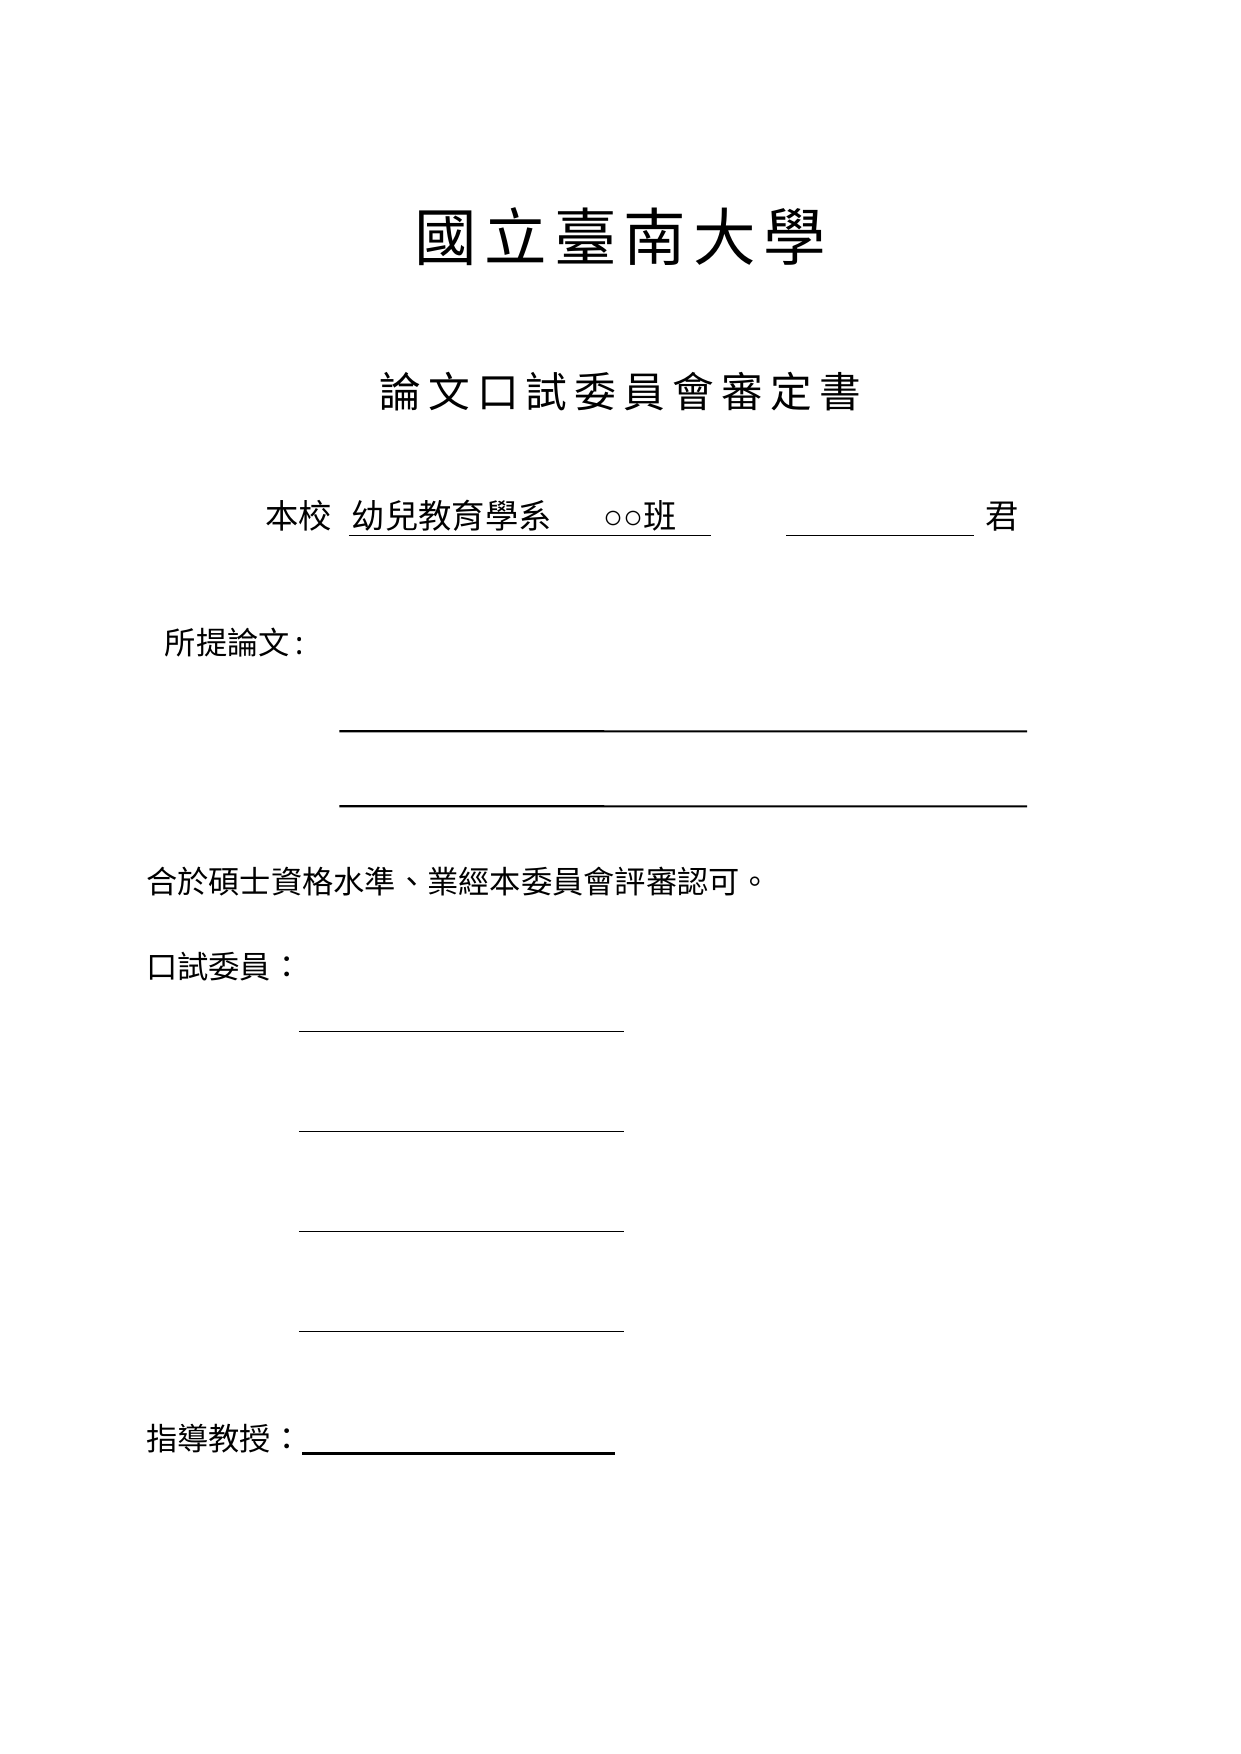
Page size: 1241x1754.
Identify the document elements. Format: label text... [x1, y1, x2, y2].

table_header 幼兒教育學系 [349, 473, 580, 535]
table_cell [624, 1231, 675, 1331]
text 口試委員： [146, 923, 1094, 985]
table_cell [624, 1131, 675, 1231]
text 指導教授： [146, 1395, 1094, 1457]
table_header ○○班 [580, 473, 711, 535]
table_cell [299, 1232, 624, 1331]
text 合於碩士資格水準、業經本委員會評審認可。 [146, 838, 1094, 900]
text 國立臺南大學 [146, 160, 1094, 285]
table_header [786, 473, 974, 535]
table_header 本校 [249, 473, 349, 535]
table_cell [299, 1132, 624, 1231]
table_header [624, 1031, 675, 1131]
table_header [299, 1032, 624, 1131]
text 論文口試委員會審定書 [146, 348, 1094, 410]
table_header 君 [974, 473, 1030, 535]
text 所提論文: [146, 599, 1094, 661]
table_header [711, 473, 786, 535]
